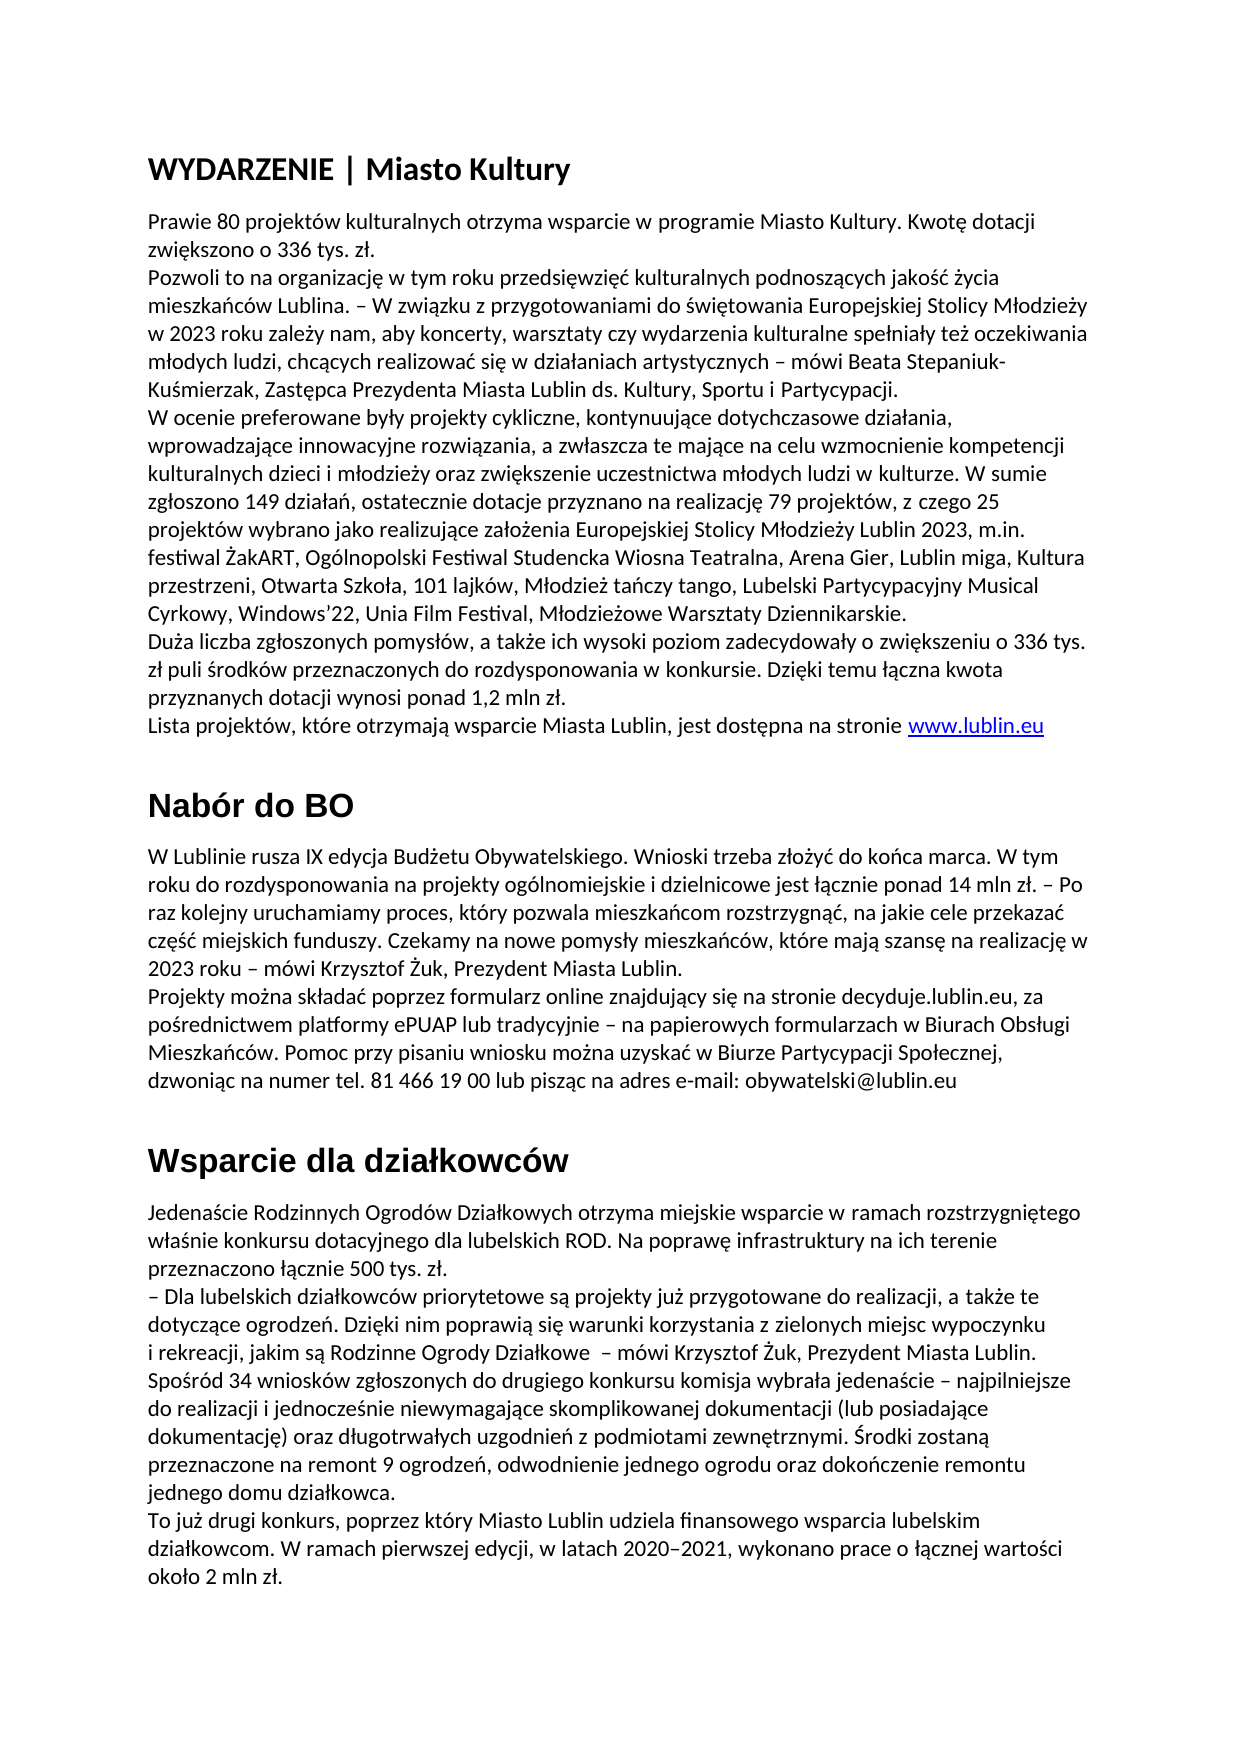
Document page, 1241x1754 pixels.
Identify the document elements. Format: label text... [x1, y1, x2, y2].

text W Lublinie rusza IX edycja Budżetu Obywatelskiego. Wnioski trzeba złożyć do końca marca. W tym roku do rozdysponowania na projekty ogólnomiejskie i dzielnicowe jest łącznie ponad 14 mln zł. – Po raz kolejny uruchamiamy proces, który pozwala mieszkańcom rozstrzygnąć, na jakie cele przekazać część miejskich funduszy. Czekamy na nowe pomysły mieszkańców, które mają szansę na realizację w 2023 roku – mówi Krzysztof Żuk, Prezydent Miasta Lublin. [148, 842, 1093, 982]
text – Dla lubelskich działkowców priorytetowe są projekty już przygotowane do realizacji, a także te dotyczące ogrodzeń. Dzięki nim poprawią się warunki korzystania z zielonych miejsc wypoczynku i rekreacji, jakim są Rodzinne Ogrody Działkowe – mówi Krzysztof Żuk, Prezydent Miasta Lublin. [148, 1282, 1093, 1366]
text Spośród 34 wniosków zgłoszonych do drugiego konkursu komisja wybrała jedenaście – najpilniejsze do realizacji i jednocześnie niewymagające skomplikowanej dokumentacji (lub posiadające dokumentację) oraz długotrwałych uzgodnień z podmiotami zewnętrznymi. Środki zostaną przeznaczone na remont 9 ogrodzeń, odwodnienie jednego ogrodu oraz dokończenie remontu jednego domu działkowca. [148, 1366, 1093, 1506]
text Projekty można składać poprzez formularz online znajdujący się na stronie decyduje.lublin.eu, za pośrednictwem platformy ePUAP lub tradycyjnie – na papierowych formularzach w Biurach Obsługi Mieszkańców. Pomoc przy pisaniu wniosku można uzyskać w Biurze Partycypacji Społecznej, dzwoniąc na numer tel. 81 466 19 00 lub pisząc na adres e-mail: obywatelski@lublin.eu [148, 982, 1093, 1094]
text Lista projektów, które otrzymają wsparcie Miasta Lublin, jest dostępna na stronie www.lublin.eu [148, 711, 1093, 739]
text Jedenaście Rodzinnych Ogrodów Działkowych otrzyma miejskie wsparcie w ramach rozstrzygniętego właśnie konkursu dotacyjnego dla lubelskich ROD. Na poprawę infrastruktury na ich terenie przeznaczono łącznie 500 tys. zł. [148, 1198, 1093, 1282]
text To już drugi konkurs, poprzez który Miasto Lublin udziela finansowego wsparcia lubelskim działkowcom. W ramach pierwszej edycji, w latach 2020–2021, wykonano prace o łącznej wartości około 2 mln zł. [148, 1506, 1093, 1590]
text Pozwoli to na organizację w tym roku przedsięwzięć kulturalnych podnoszących jakość życia mieszkańców Lublina. – W związku z przygotowaniami do świętowania Europejskiej Stolicy Młodzieży w 2023 roku zależy nam, aby koncerty, warsztaty czy wydarzenia kulturalne spełniały też oczekiwania młodych ludzi, chcących realizować się w działaniach artystycznych – mówi Beata Stepaniuk-Kuśmierzak, Zastępca Prezydenta Miasta Lublin ds. Kultury, Sportu i Partycypacji. [148, 263, 1093, 403]
subtitle Wsparcie dla działkowców [148, 1141, 1093, 1179]
text Duża liczba zgłoszonych pomysłów, a także ich wysoki poziom zadecydowały o zwiększeniu o 336 tys. zł puli środków przeznaczonych do rozdysponowania w konkursie. Dzięki temu łączna kwota przyznanych dotacji wynosi ponad 1,2 mln zł. [148, 627, 1093, 711]
text W ocenie preferowane były projekty cykliczne, kontynuujące dotychczasowe działania, wprowadzające innowacyjne rozwiązania, a zwłaszcza te mające na celu wzmocnienie kompetencji kulturalnych dzieci i młodzieży oraz zwiększenie uczestnictwa młodych ludzi w kulturze. W sumie zgłoszono 149 działań, ostatecznie dotacje przyznano na realizację 79 projektów, z czego 25 projektów wybrano jako realizujące założenia Europejskiej Stolicy Młodzieży Lublin 2023, m.in. festiwal ŻakART, Ogólnopolski Festiwal Studencka Wiosna Teatralna, Arena Gier, Lublin miga, Kultura przestrzeni, Otwarta Szkoła, 101 lajków, Młodzież tańczy tango, Lubelski Partycypacyjny Musical Cyrkowy, Windows’22, Unia Film Festival, Młodzieżowe Warsztaty Dziennikarskie. [148, 403, 1093, 627]
text Prawie 80 projektów kulturalnych otrzyma wsparcie w programie Miasto Kultury. Kwotę dotacji zwiększono o 336 tys. zł. [148, 207, 1093, 263]
subtitle Nabór do BO [148, 786, 1093, 824]
subtitle WYDARZENIE | Miasto Kultury [148, 148, 1093, 188]
